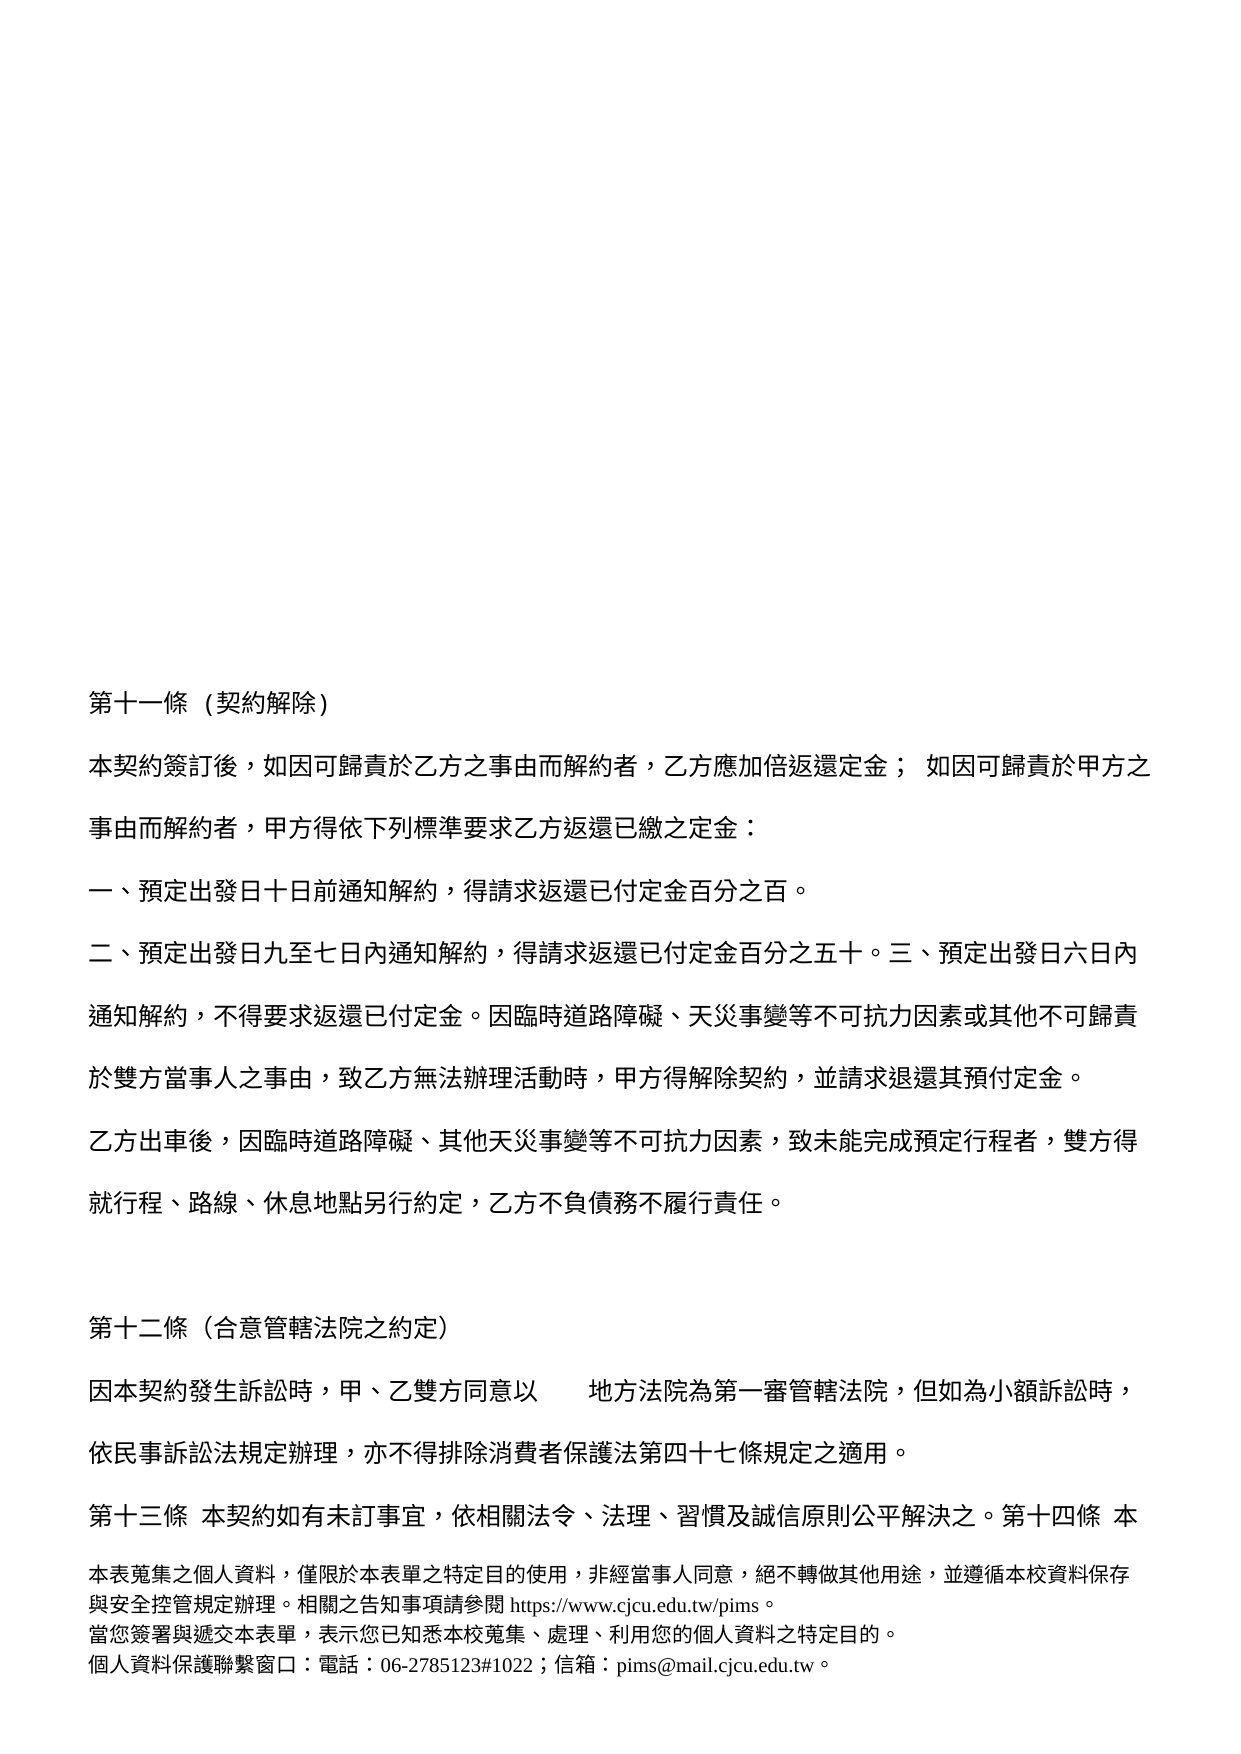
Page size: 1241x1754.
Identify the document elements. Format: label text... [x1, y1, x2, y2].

text 一、預定出發日十日前通知解約，得請求返還已付定金百分之百。 [89, 848, 1152, 910]
text 第十一條 (契約解除) [89, 660, 1152, 723]
text 二、預定出發日九至七日內通知解約，得請求返還已付定金百分之五十。三、預定出發日六日內通知解約，不得要求返還已付定金。因臨時道路障礙、天災事變等不可抗力因素或其他不可歸責於雙方當事人之事由，致乙方無法辦理活動時，甲方得解除契約，並請求退還其預付定金。 [89, 910, 1152, 1098]
text 因本契約發生訴訟時，甲、乙雙方同意以 地方法院為第一審管轄法院，但如為小額訴訟時，依民事訴訟法規定辦理，亦不得排除消費者保護法第四十七條規定之適用。 [89, 1348, 1152, 1473]
text 本契約簽訂後，如因可歸責於乙方之事由而解約者，乙方應加倍返還定金； 如因可歸責於甲方之事由而解約者，甲方得依下列標準要求乙方返還已繳之定金： [89, 723, 1152, 848]
text 第十二條（合意管轄法院之約定） [89, 1285, 1152, 1348]
text 第十三條 本契約如有未訂事宜，依相關法令、法理、習慣及誠信原則公平解決之。第十四條 本 [89, 1473, 1152, 1535]
text 乙方出車後，因臨時道路障礙、其他天災事變等不可抗力因素，致未能完成預定行程者，雙方得就行程、路線、休息地點另行約定，乙方不負債務不履行責任。 [89, 1098, 1152, 1223]
